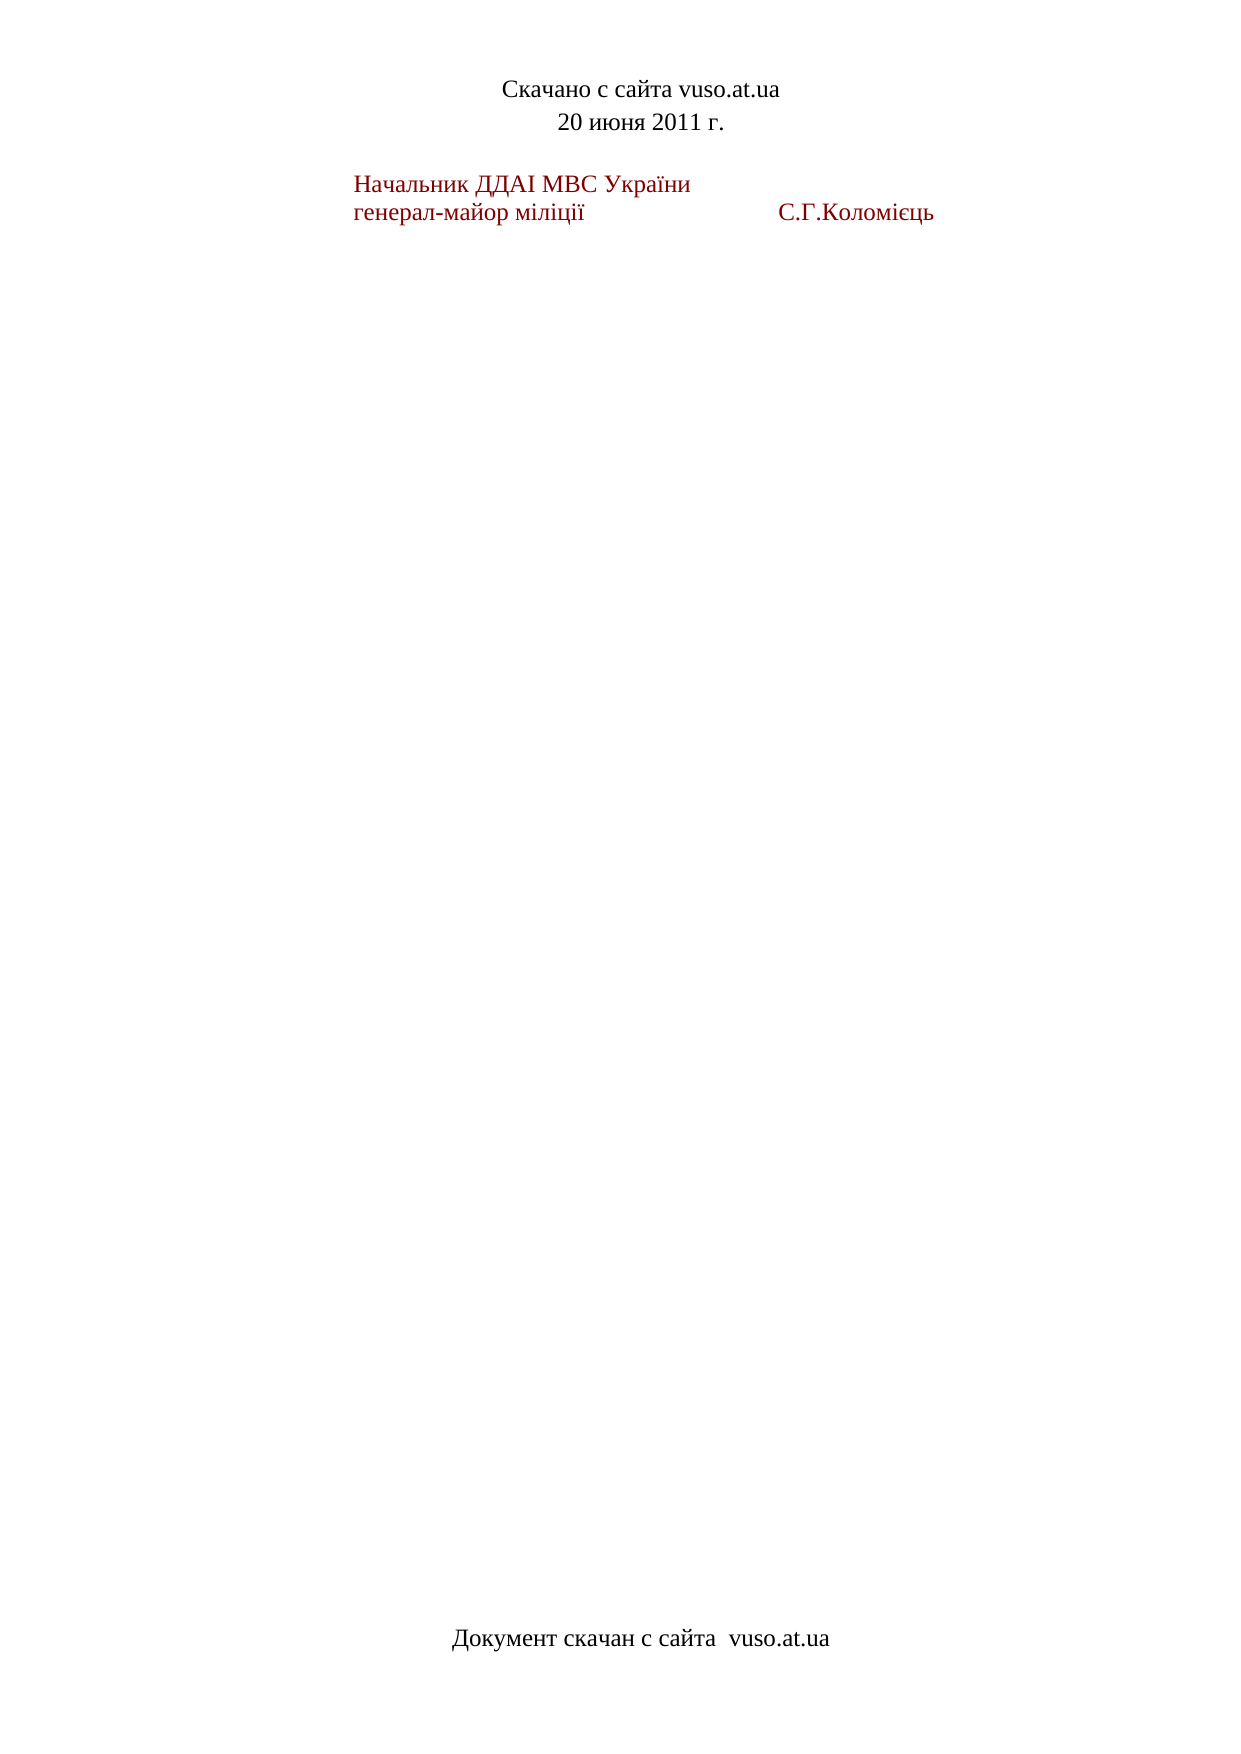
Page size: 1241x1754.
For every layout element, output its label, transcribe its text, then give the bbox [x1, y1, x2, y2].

table_header Начальник ДДАІ МВС України генерал-майор міліції С.Г.Коломієць [347, 169, 934, 284]
